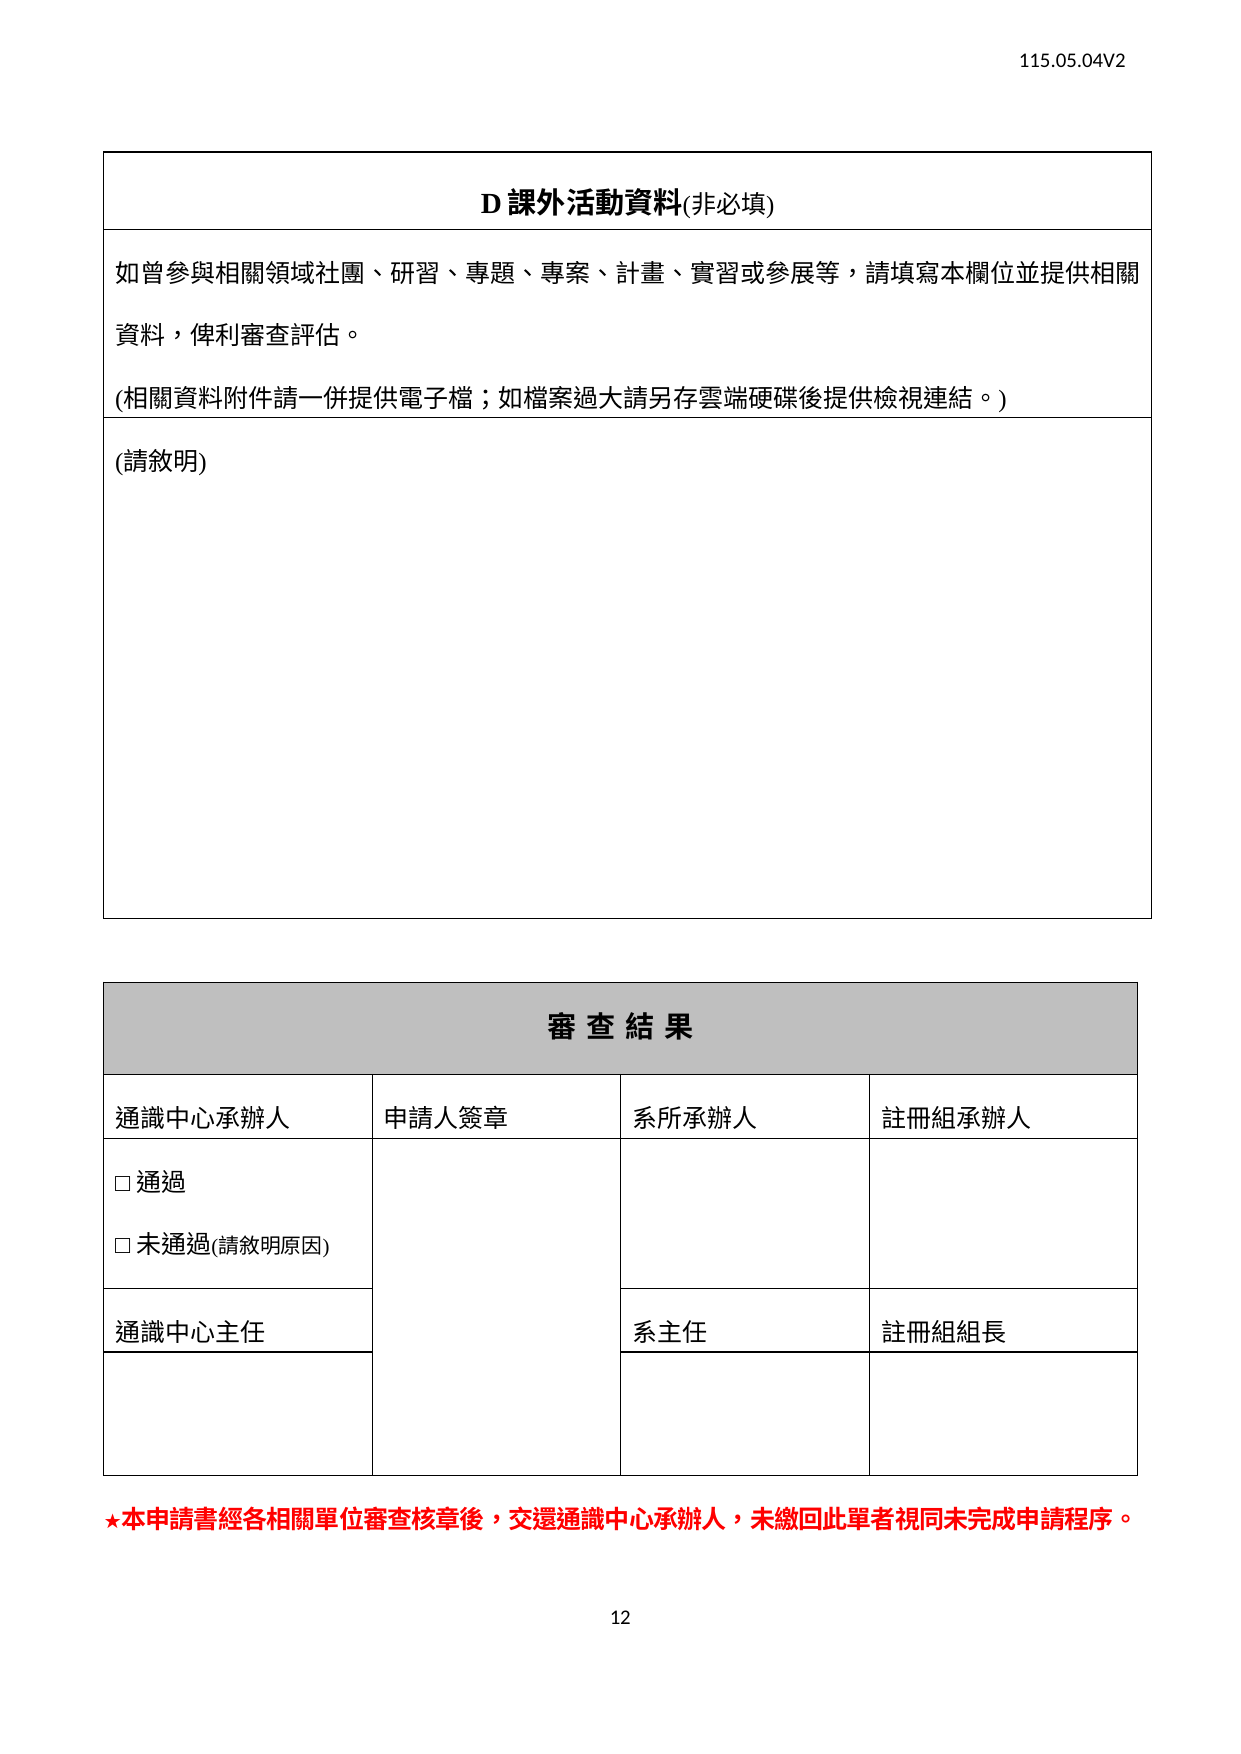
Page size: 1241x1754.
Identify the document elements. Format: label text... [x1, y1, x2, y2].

table_cell (請敘明) [104, 418, 1151, 918]
table_cell 註冊組承辦人 [870, 1075, 1137, 1137]
table_cell 申請人簽章 [373, 1075, 620, 1137]
table_cell 通識中心承辦人 [104, 1075, 372, 1137]
table_cell [870, 1353, 1137, 1474]
table_cell 系主任 [621, 1289, 869, 1351]
table_cell [621, 1139, 869, 1288]
table_cell 如曾參與相關領域社團、研習、專題、專案、計畫、實習或參展等，請填寫本欄位並提供相關資料，俾利審查評估。 (相關資料附件請一併提供電子檔；如檔案過大請另存雲端硬碟後提供檢視連結。) [104, 230, 1151, 417]
text ★本申請書經各相關單位審查核章後，交還通識中心承辦人，未繳回此單者視同未完成申請程序。 [103, 1476, 1137, 1538]
table_cell 系所承辦人 [621, 1075, 869, 1137]
table_cell 通識中心主任 [104, 1289, 372, 1351]
table_header 審查結果 [104, 983, 1137, 1074]
table_cell [621, 1353, 869, 1474]
table_cell [373, 1139, 620, 1474]
table_cell 註冊組組長 [870, 1289, 1137, 1351]
table_header D課外活動資料(非必填) [104, 153, 1151, 228]
table_cell [870, 1139, 1137, 1288]
table_cell □ 通過 □ 未通過(請敘明原因) [104, 1139, 372, 1288]
table_cell [104, 1353, 372, 1474]
